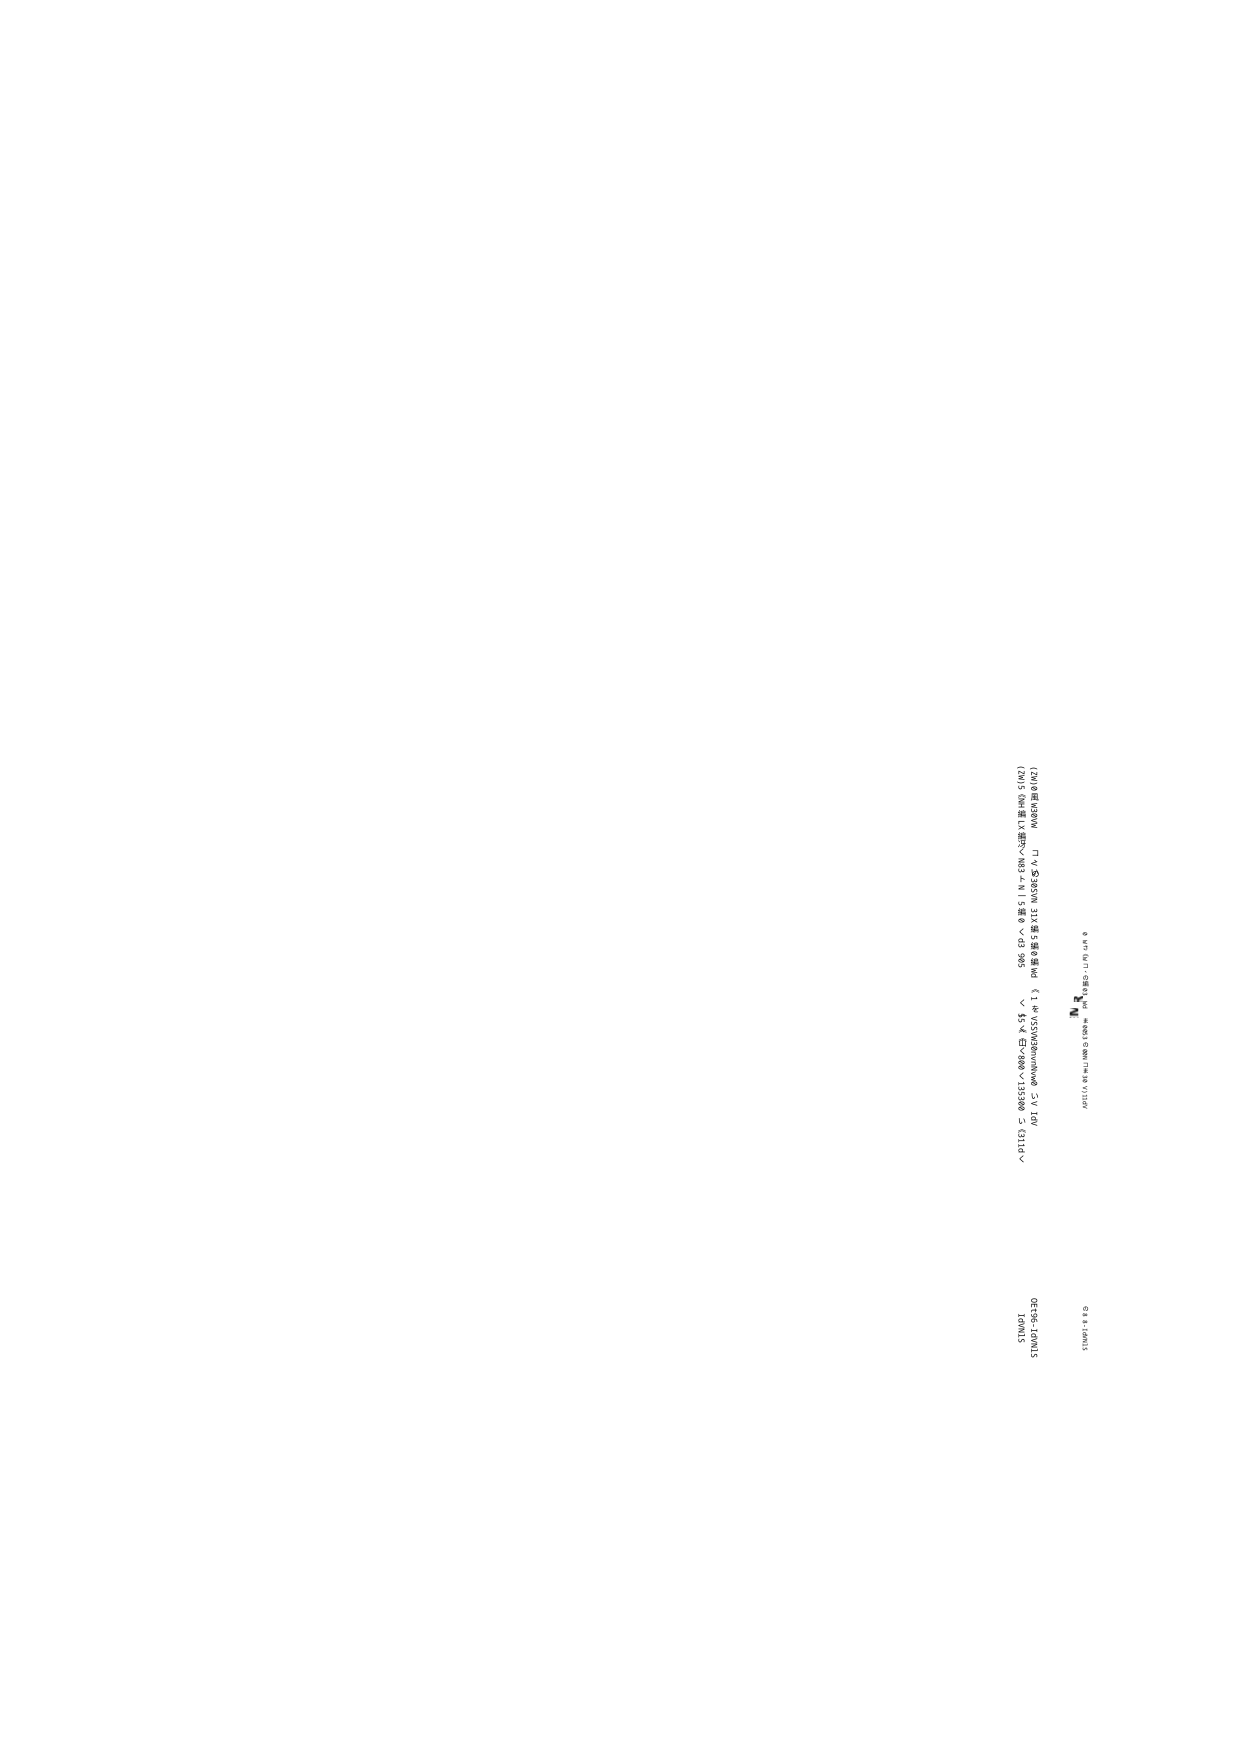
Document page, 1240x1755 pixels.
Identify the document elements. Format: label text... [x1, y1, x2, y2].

text (ZW)0風W30VWコ、 のVい30SVN 31X編5編0編Wd 《 1を VSSVW30nvnNvw0 いV IdV OEt96-IdVNlS [1029, 150, 1040, 1602]
text (ZW)5《NH編LX編冴くN83トN一5編0 くd3 905く 一 く《55《 山く800く135300 い《311dく IdVNlS [1016, 150, 1027, 1602]
text 0 Wさ《Wコ、の編03Wdま0053の00Nコま30 V)11dV の8 8-IdVNlS [1065, 150, 1089, 1602]
